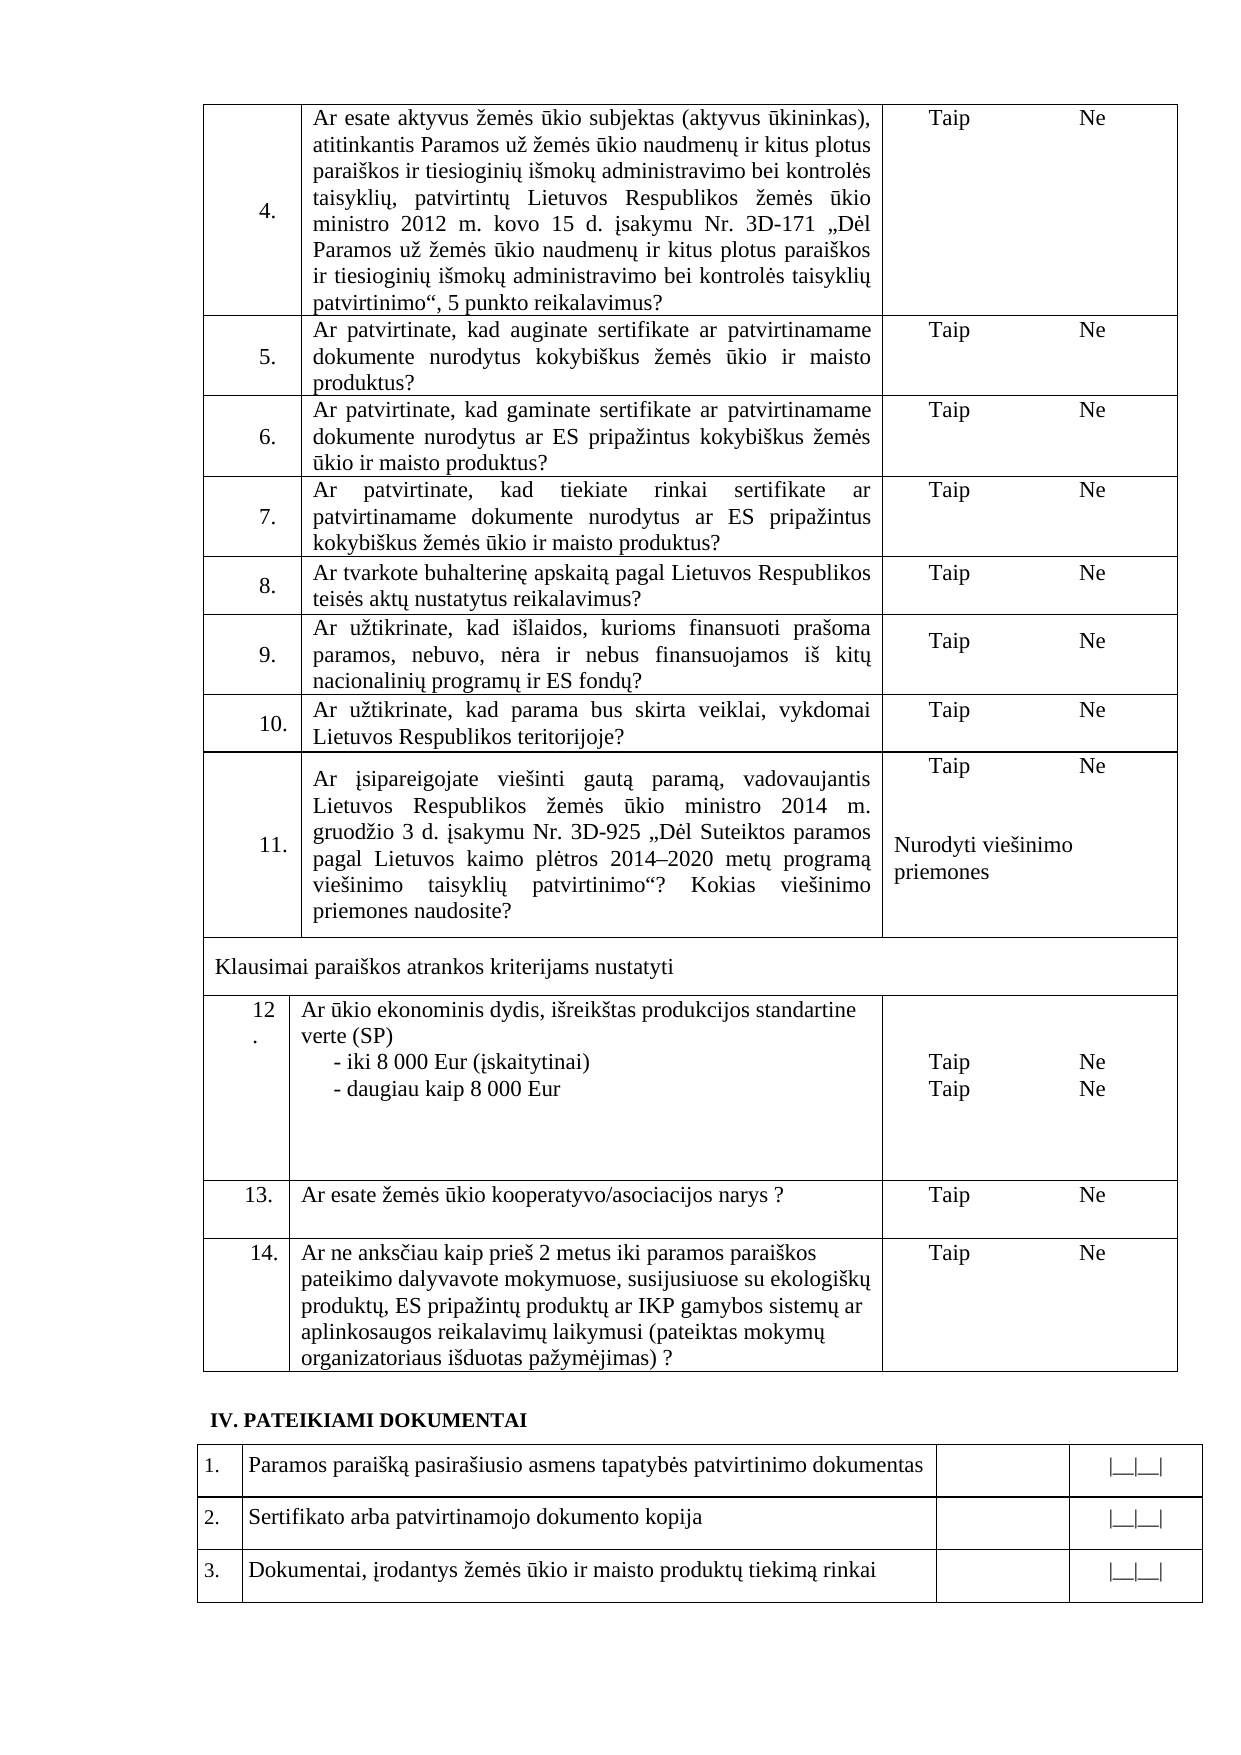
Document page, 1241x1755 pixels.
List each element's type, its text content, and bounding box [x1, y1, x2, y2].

table_cell Taip Ne [883, 695, 1177, 751]
table_cell Ar užtikrinate, kad parama bus skirta veiklai, vykdomai Lietuvos Respublikos teritorijoje? [302, 695, 882, 751]
table_header |__|__| [1070, 1445, 1202, 1496]
table_cell Ar patvirtinate, kad gaminate sertifikate ar patvirtinamame dokumente nurodytus ar ES pripažintus kokybiškus žemės ūkio ir maisto produktus? [302, 396, 882, 476]
table_cell Taip Ne [883, 1181, 1177, 1238]
table_cell Ar įsipareigojate viešinti gautą paramą, vadovaujantis Lietuvos Respublikos žemės ūkio ministro 2014 m. gruodžio 3 d. įsakymu Nr. 3D-925 „Dėl Suteiktos paramos pagal Lietuvos kaimo plėtros 2014–2020 metų programą viešinimo taisyklių patvirtinimo“? Kokias viešinimo priemones naudosite? [302, 753, 882, 937]
table_cell Sertifikato arba patvirtinamojo dokumento kopija [243, 1498, 936, 1549]
table_cell Ar užtikrinate, kad išlaidos, kurioms finansuoti prašoma paramos, nebuvo, nėra ir nebus finansuojamos iš kitų nacionalinių programų ir ES fondų? [302, 615, 882, 693]
table_cell 9. [204, 615, 301, 693]
table_cell 14. [204, 1239, 289, 1371]
table_cell Ar esate aktyvus žemės ūkio subjektas (aktyvus ūkininkas), atitinkantis Paramos už žemės ūkio naudmenų ir kitus plotus paraiškos ir tiesioginių išmokų administravimo bei kontrolės taisyklių, patvirtintų Lietuvos Respublikos žemės ūkio ministro 2012 m. kovo 15 d. įsakymu Nr. 3D-171 „Dėl Paramos už žemės ūkio naudmenų ir kitus plotus paraiškos ir tiesioginių išmokų administravimo bei kontrolės taisyklių patvirtinimo“, 5 punkto reikalavimus? [302, 105, 882, 315]
table_cell  [937, 1498, 1069, 1549]
table_cell |__|__| [1070, 1498, 1202, 1549]
table_cell Taip Ne [883, 557, 1177, 613]
table_cell Taip Ne [883, 396, 1177, 476]
table_cell Ar tvarkote buhalterinę apskaitą pagal Lietuvos Respublikos teisės aktų nustatytus reikalavimus? [302, 557, 882, 613]
table_cell 4. [204, 105, 301, 315]
table_cell Ar esate žemės ūkio kooperatyvo/asociacijos narys ? [290, 1181, 882, 1238]
table_cell 3. [198, 1550, 242, 1602]
table_cell Ar ne anksčiau kaip prieš 2 metus iki paramos paraiškos pateikimo dalyvavote mokymuose, susijusiuose su ekologiškų produktų, ES pripažintų produktų ar IKP gamybos sistemų ar aplinkosaugos reikalavimų laikymusi (pateiktas mokymų organizatoriaus išduotas pažymėjimas) ? [290, 1239, 882, 1371]
table_cell 13. [204, 1181, 289, 1238]
table_cell 5. [204, 316, 301, 395]
table_cell Dokumentai, įrodantys žemės ūkio ir maisto produktų tiekimą rinkai [243, 1550, 936, 1602]
table_cell 11. [204, 753, 301, 937]
table_cell Taip Ne [883, 1239, 1177, 1371]
table_cell Taip Ne Nurodyti viešinimo priemones [883, 753, 1177, 937]
text IV. PATEIKIAMI DOKUMENTAI [177, 1408, 1181, 1432]
table_cell Ar patvirtinate, kad tiekiate rinkai sertifikate ar patvirtinamame dokumente nurodytus ar ES pripažintus kokybiškus žemės ūkio ir maisto produktus? [302, 477, 882, 556]
table_header  [937, 1445, 1069, 1496]
table_header Paramos paraišką pasirašiusio asmens tapatybės patvirtinimo dokumentas [243, 1445, 936, 1496]
table_cell |__|__| [1070, 1550, 1202, 1602]
table_cell 6. [204, 396, 301, 476]
table_cell 2. [198, 1498, 242, 1549]
table_header 1. [198, 1445, 242, 1496]
table_cell Ar ūkio ekonominis dydis, išreikštas produkcijos standartine verte (SP) - iki 8 000 Eur (įskaitytinai) - daugiau kaip 8 000 Eur [290, 996, 882, 1180]
table_cell 12. [204, 996, 289, 1180]
table_cell Taip Ne [883, 105, 1177, 315]
table_cell  [937, 1550, 1069, 1602]
table_cell 7. [204, 477, 301, 556]
table_cell 10. [204, 695, 301, 751]
table_cell Taip Ne [883, 316, 1177, 395]
table_cell Taip Ne Taip Ne [883, 996, 1177, 1180]
table_cell Ar patvirtinate, kad auginate sertifikate ar patvirtinamame dokumente nurodytus kokybiškus žemės ūkio ir maisto produktus? [302, 316, 882, 395]
table_cell Taip Ne [883, 615, 1177, 693]
table_cell Taip Ne [883, 477, 1177, 556]
table_cell 8. [204, 557, 301, 613]
table_cell Klausimai paraiškos atrankos kriterijams nustatyti [204, 938, 1177, 995]
